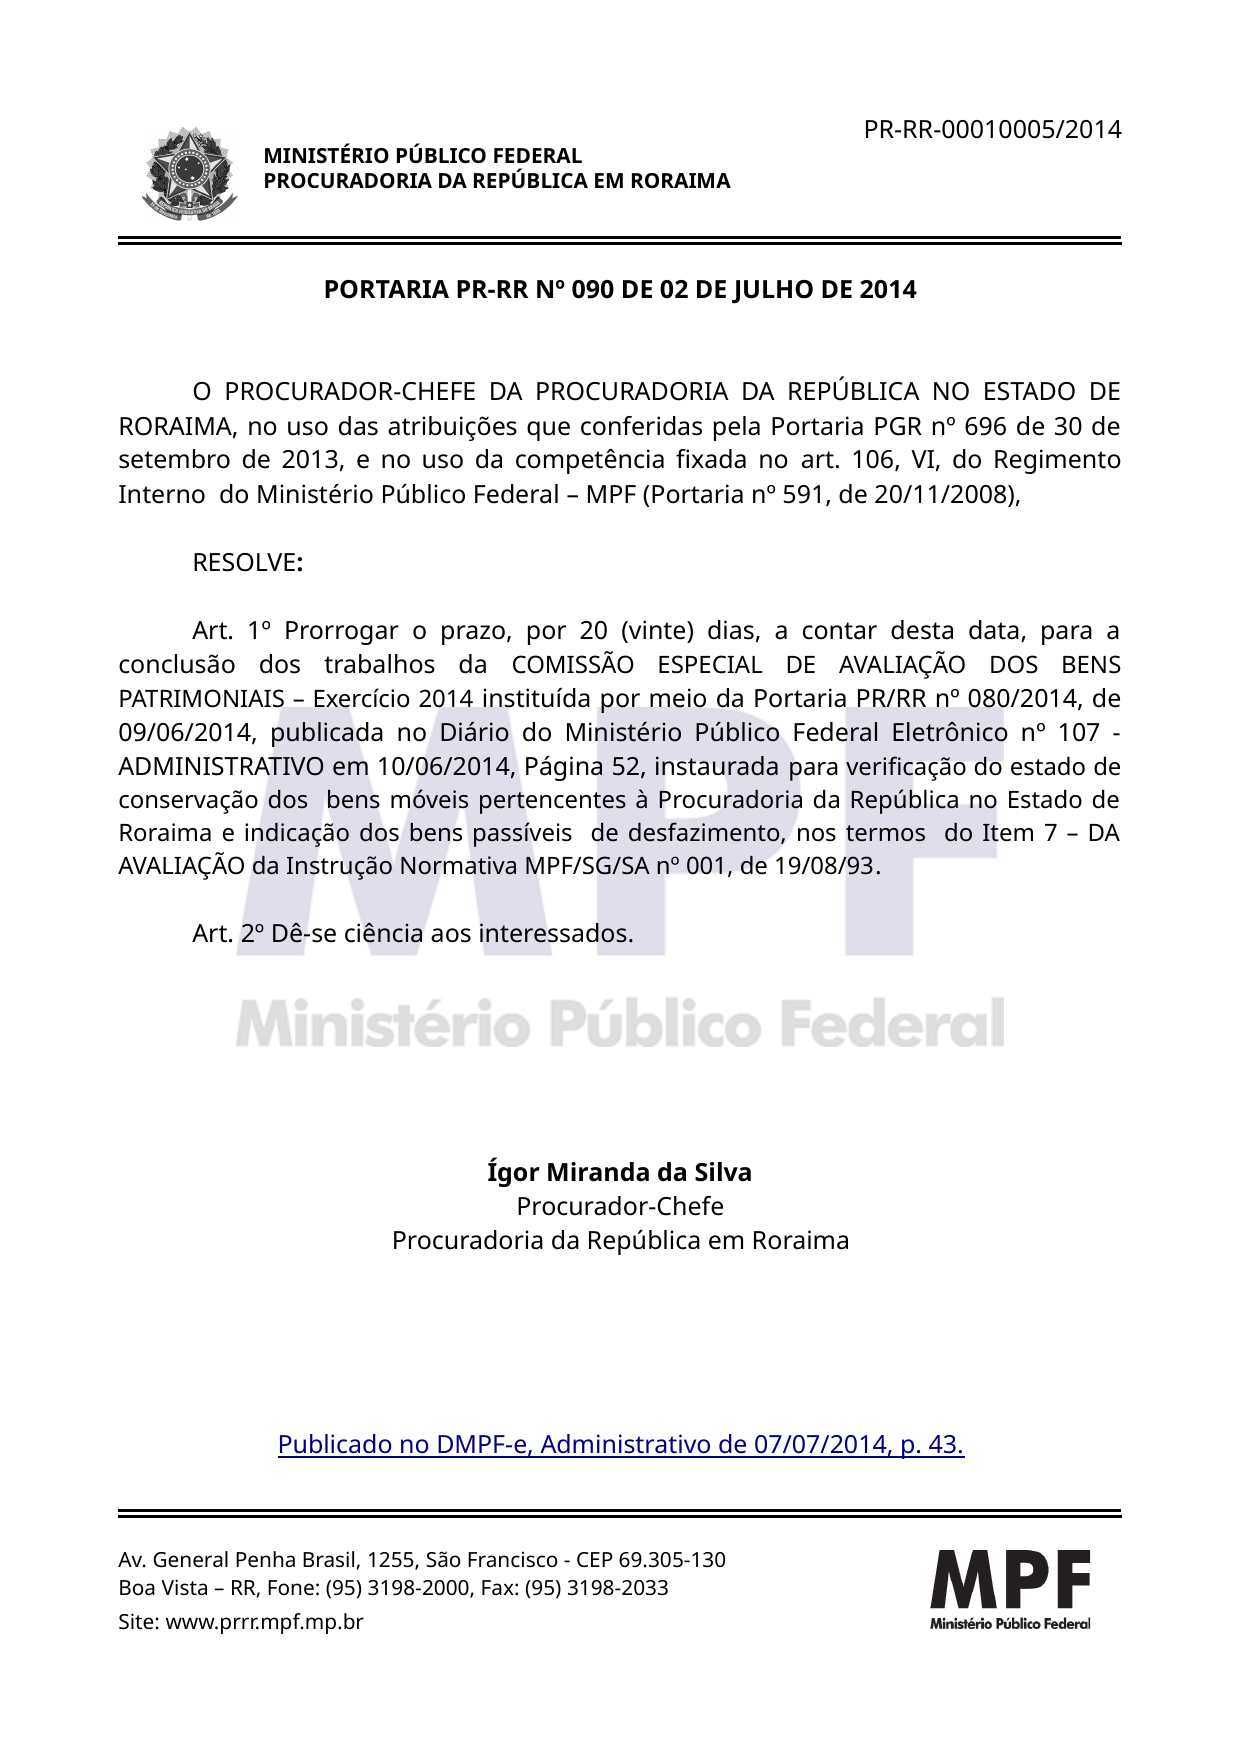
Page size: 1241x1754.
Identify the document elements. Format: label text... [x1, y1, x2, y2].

text O PROCURADOR-CHEFE DA PROCURADORIA DA REPÚBLICA NO ESTADO DE RORAIMA, no uso das atribuições que conferidas pela Portaria PGR nº 696 de 30 de setembro de 2013, e no uso da competência fixada no art. 106, VI, do Regimento Interno do Ministério Público Federal – MPF (Portaria nº 591, de 20/11/2008), [118, 374, 1122, 510]
text Publicado no DMPF-e, Administrativo de 07/07/2014, p. 43. [118, 1427, 1122, 1461]
text MINISTÉRIO PÚBLICO FEDERAL PROCURADORIA DA REPÚBLICA EM RORAIMA [239, 143, 1122, 193]
text PR-RR-00010005/2014 [192, 118, 1122, 143]
picture [236, 950, 1004, 1047]
picture [930, 1550, 1091, 1629]
picture [142, 127, 238, 221]
text Procurador-Chefe [118, 1189, 1122, 1223]
text Art. 2º Dê-se ciência aos interessados. [118, 916, 1122, 950]
text PORTARIA PR-RR Nº 090 DE 02 DE JULHO DE 2014 [118, 272, 1122, 306]
text Procuradoria da República em Roraima [118, 1223, 1122, 1257]
text Ígor Miranda da Silva [118, 1154, 1122, 1189]
picture [236, 882, 1004, 916]
text Art. 1º Prorrogar o prazo, por 20 (vinte) dias, a contar desta data, para a conclusão dos trabalhos da COMISSÃO ESPECIAL DE AVALIAÇÃO DOS BENS PATRIMONIAIS – Exercício 2014 instituída por meio da Portaria PR/RR nº 080/2014, de 09/06/2014, publicada no Diário do Ministério Público Federal Eletrônico nº 107 - ADMINISTRATIVO em 10/06/2014, Página 52, instaurada para verificação do estado de conservação dos bens móveis pertencentes à Procuradoria da República no Estado de Roraima e indicação dos bens passíveis de desfazimento, nos termos do Item 7 – DA AVALIAÇÃO da Instrução Normativa MPF/SG/SA nº 001, de 19/08/93. [118, 612, 1122, 882]
text RESOLVE: [118, 544, 1122, 578]
